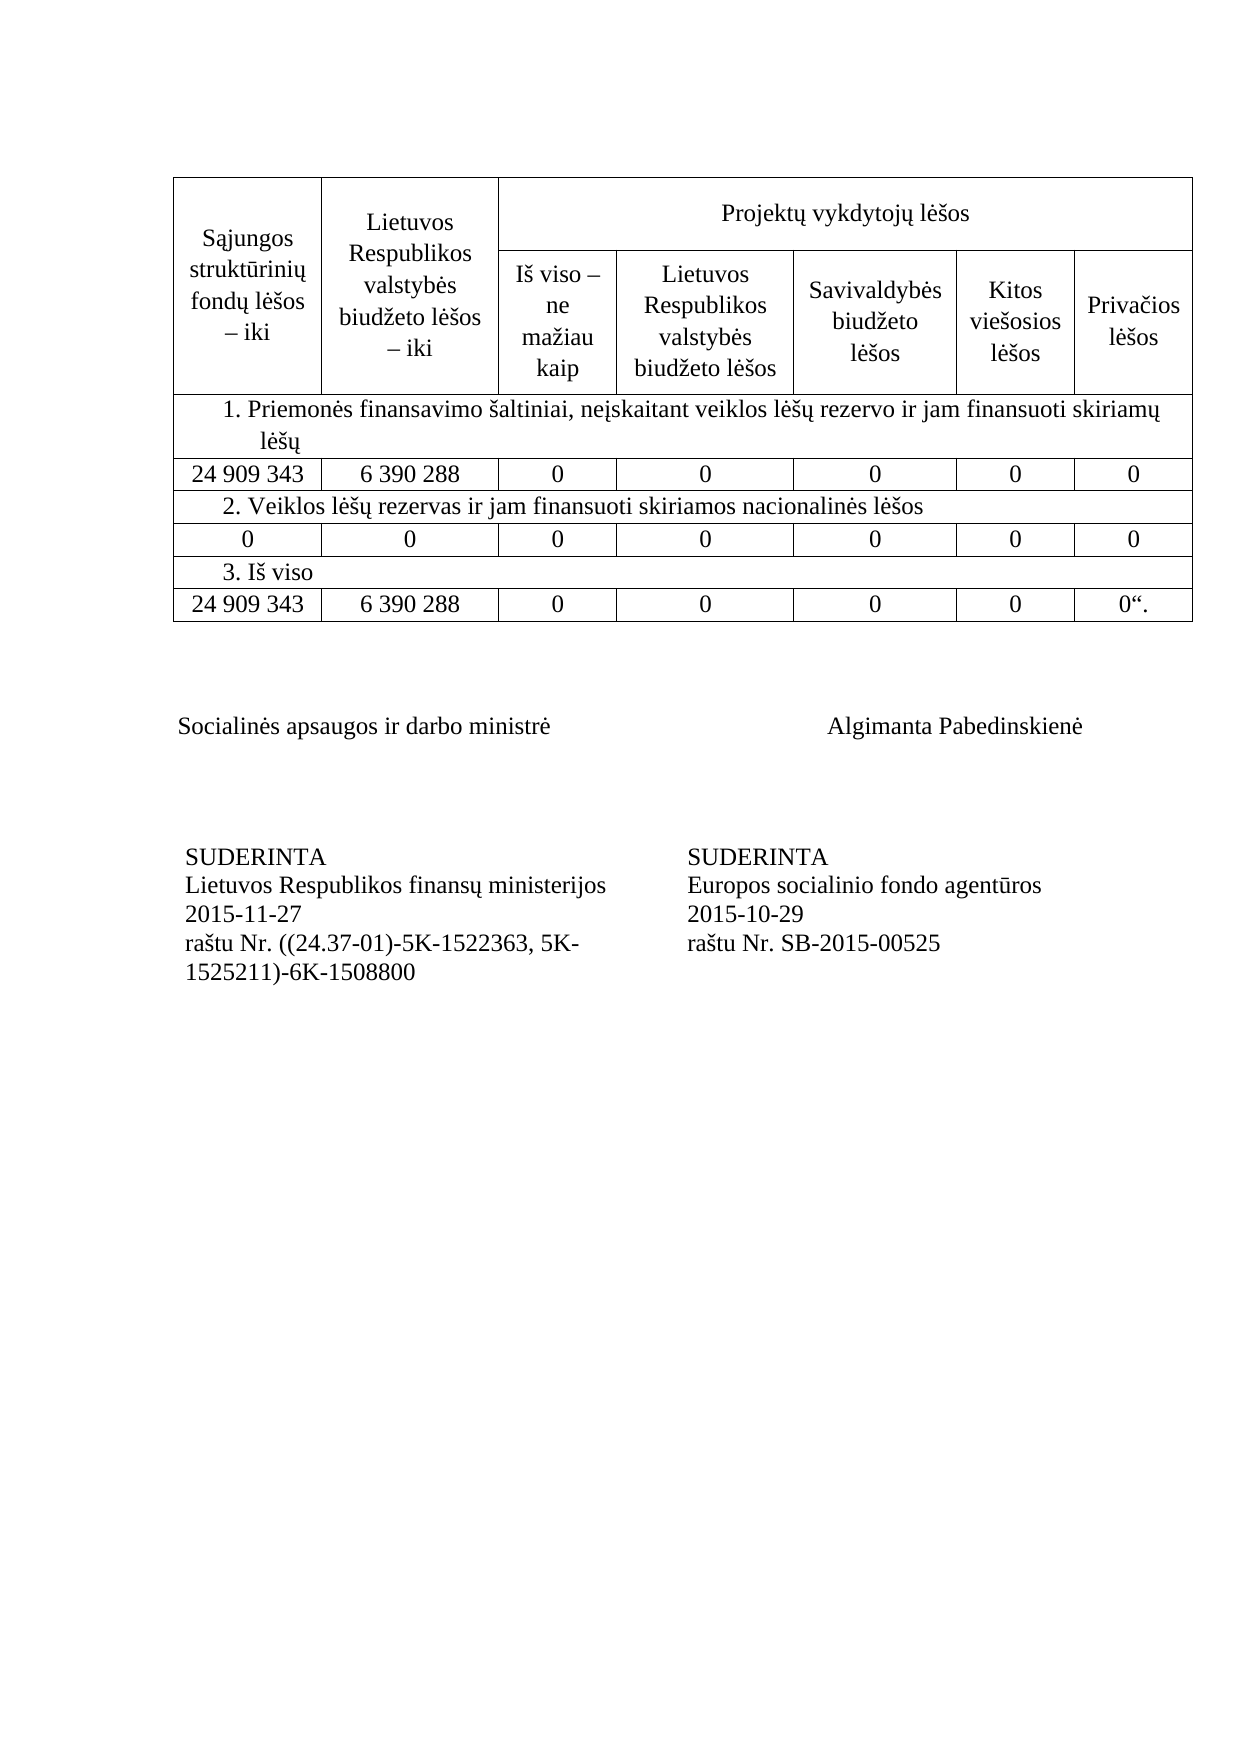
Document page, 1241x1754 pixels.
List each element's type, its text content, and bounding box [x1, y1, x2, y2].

table_cell 0 [174, 524, 321, 556]
table_cell 0 [499, 459, 616, 490]
table_cell Lietuvos Respublikos valstybės biudžeto lėšos – iki [322, 178, 498, 393]
table_cell 6 390 288 [322, 459, 498, 490]
table_cell 0 [1075, 459, 1192, 490]
table_cell 0 [957, 524, 1074, 556]
table_cell Iš viso – ne mažiau kaip [499, 251, 616, 393]
table_cell Privačios lėšos [1075, 251, 1192, 393]
table_cell 3. Iš viso [174, 557, 1192, 588]
table_cell Kitos viešosios lėšos [957, 251, 1074, 393]
table_cell Savivaldybės biudžeto lėšos [794, 251, 956, 393]
text Socialinės apsaugos ir darbo ministrė Algimanta Pabedinskienė [177, 711, 1122, 739]
table_cell 0 [957, 589, 1074, 621]
table_cell 1. Priemonės finansavimo šaltiniai, neįskaitant veiklos lėšų rezervo ir jam finansuoti skiriamų lėšų [174, 395, 1192, 458]
table_cell 0 [617, 459, 793, 490]
table_cell 6 390 288 [322, 589, 498, 621]
table_cell 0 [499, 589, 616, 621]
table_header SUDERINTA Europos socialinio fondo agentūros 2015-10-29 raštu Nr. SB-2015-00525 [676, 842, 1060, 986]
table_cell Sąjungos struktūrinių fondų lėšos – iki [174, 178, 321, 393]
table_cell Projektų vykdytojų lėšos [499, 178, 1192, 249]
table_cell 0 [617, 589, 793, 621]
table_cell 0 [794, 589, 956, 621]
table_cell 0 [794, 524, 956, 556]
table_cell 0 [957, 459, 1074, 490]
table_cell 0 [617, 524, 793, 556]
table_cell 0 [1075, 524, 1192, 556]
table_cell 24 909 343 [174, 589, 321, 621]
table_cell 0“. [1075, 589, 1192, 621]
table_cell 0 [794, 459, 956, 490]
table_cell 0 [499, 524, 616, 556]
table_cell 2. Veiklos lėšų rezervas ir jam finansuoti skiriamos nacionalinės lėšos [174, 491, 1192, 523]
table_cell 0 [322, 524, 498, 556]
table_cell Lietuvos Respublikos valstybės biudžeto lėšos [617, 251, 793, 393]
table_header SUDERINTA Lietuvos Respublikos finansų ministerijos 2015-11-27 raštu Nr. ((24.37-01)-5K-1522363, 5K-1525211)-6K-1508800 [174, 842, 676, 986]
table_cell 24 909 343 [174, 459, 321, 490]
